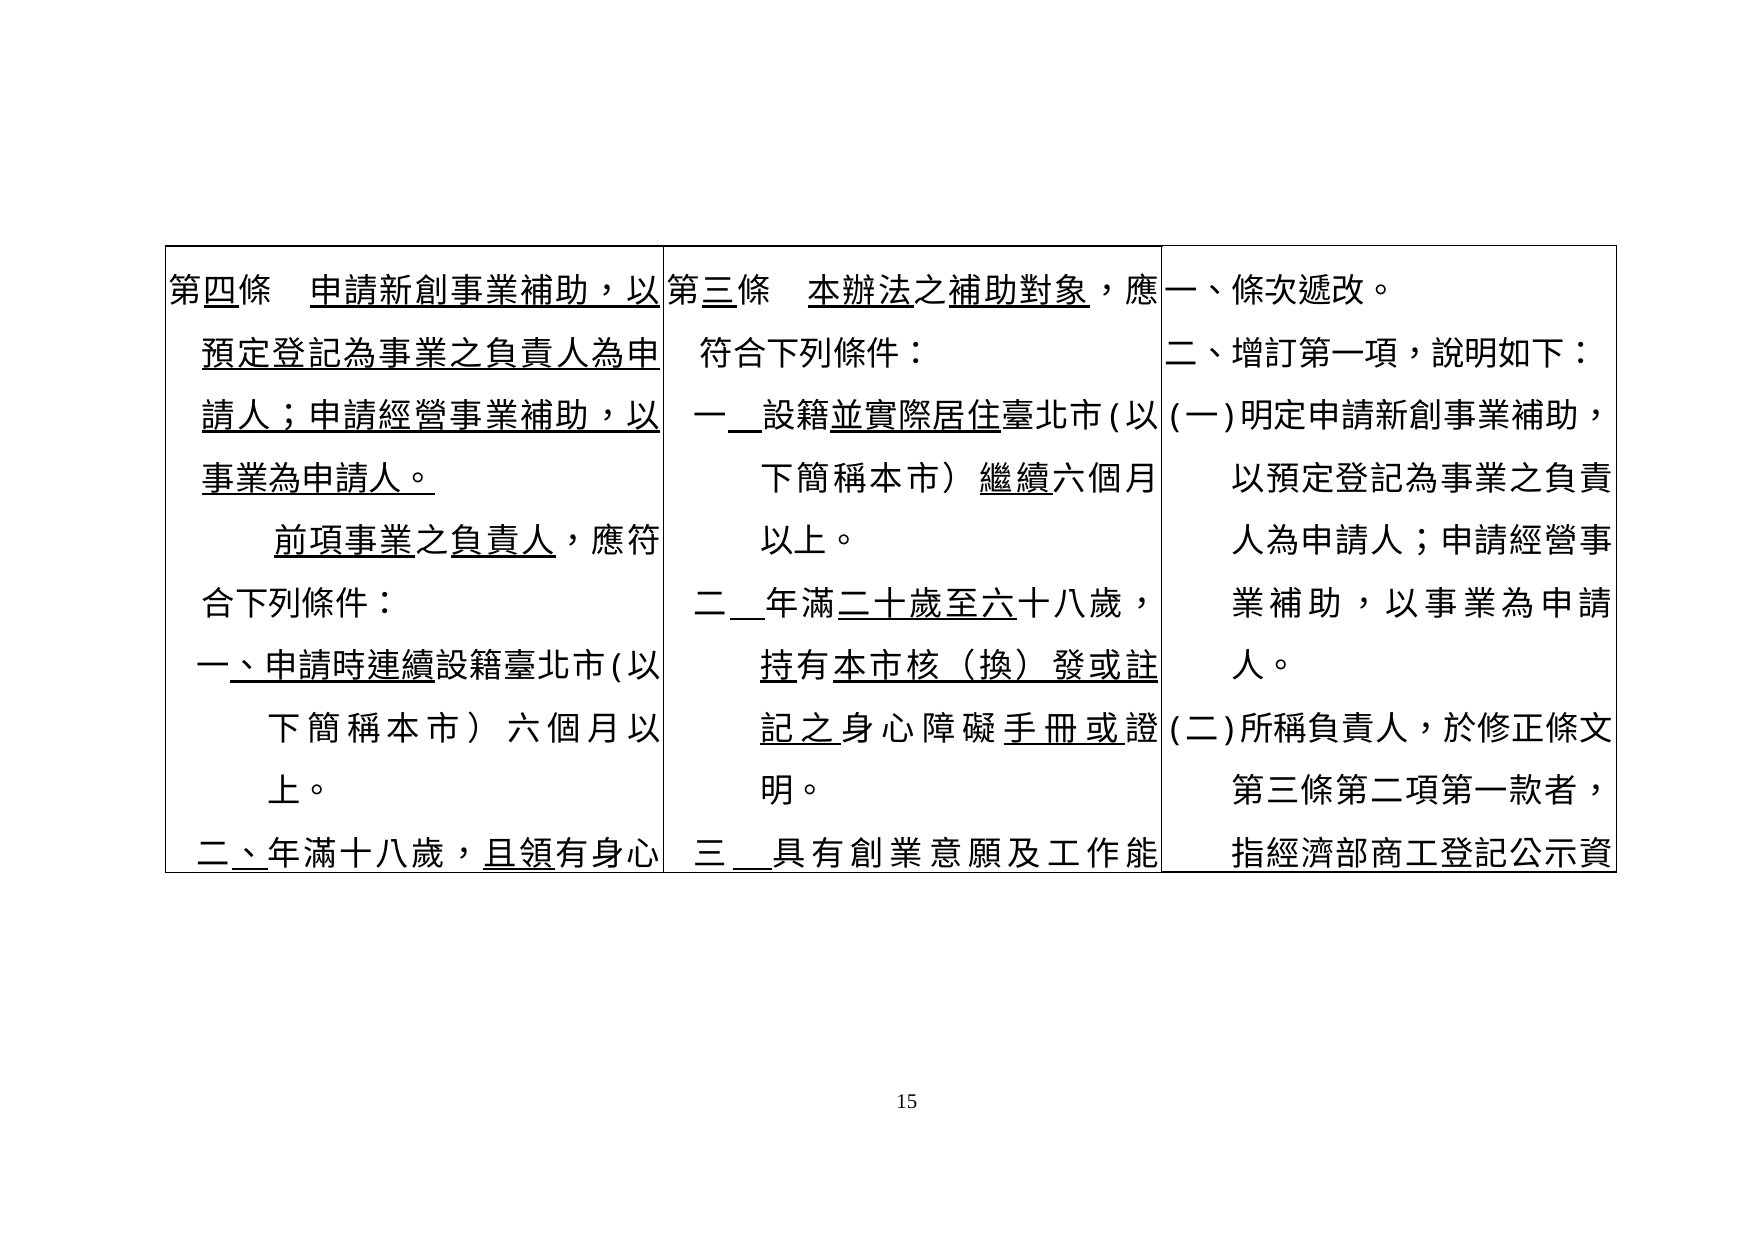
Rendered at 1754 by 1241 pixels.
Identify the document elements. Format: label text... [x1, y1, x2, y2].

table_cell 第三條 本辦法之補助對象，應符合下列條件： 一 設籍並實際居住臺北市(以下簡稱本市）繼續六個月以上。 二 年滿二十歲至六十八歲，持有本市核（換）發或註記之身心障礙手冊或證明。 三 具有創業意願及工作能 [664, 247, 1161, 871]
table_cell 一、條次遞改。 二、增訂第一項，說明如下： (一)明定申請新創事業補助，以預定登記為事業之負責人為申請人；申請經營事業補助，以事業為申請人。 (二)所稱負責人，於修正條文第三條第二項第一款者，指經濟部商工登記公示資 [1162, 246, 1616, 871]
table_cell 第四條 申請新創事業補助，以預定登記為事業之負責人為申請人；申請經營事業補助，以事業為申請人。 前項事業之負責人，應符合下列條件： 一、申請時連續設籍臺北市(以下簡稱本市）六個月以上。 二、年滿十八歲，且領有身心 [166, 247, 663, 871]
